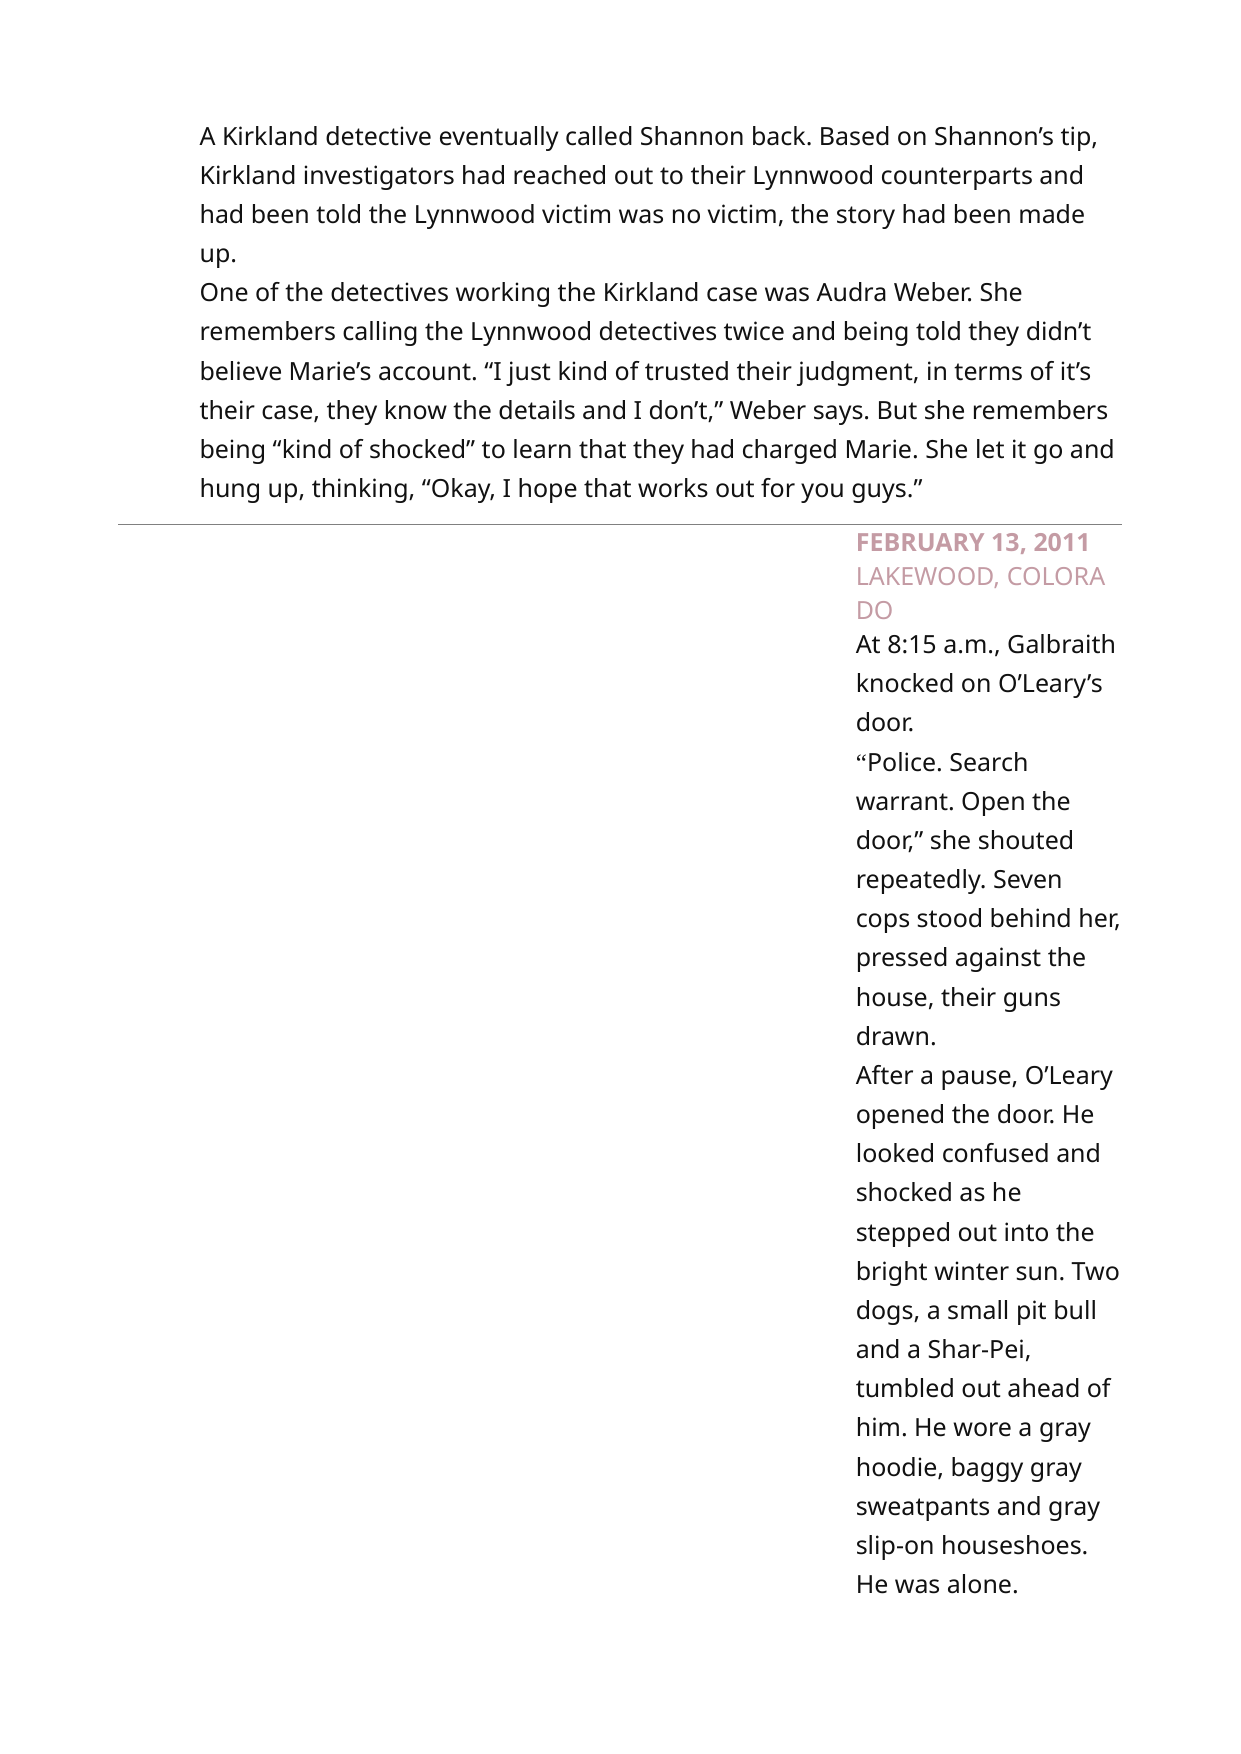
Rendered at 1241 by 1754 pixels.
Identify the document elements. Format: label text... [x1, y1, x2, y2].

text One of the detectives working the Kirkland case was Audra Weber. She remembers calling the Lynnwood detectives twice and being told they didn’t believe Marie’s account. “I just kind of trusted their judgment, in terms of it’s their case, they know the details and I don’t,” Weber says. But she remembers being “kind of shocked” to learn that they had charged Marie. She let it go and hung up, thinking, “Okay, I hope that works out for you guys.” [199, 275, 1122, 505]
subtitle LAKEWOOD, COLORADO [856, 558, 1122, 627]
text At 8:15 a.m., Galbraith knocked on O’Leary’s door. [856, 627, 1122, 739]
subtitle FEBRUARY 13, 2011 [856, 525, 1122, 558]
text A Kirkland detective eventually called Shannon back. Based on Shannon’s tip, Kirkland investigators had reached out to their Lynnwood counterparts and had been told the Lynnwood victim was no victim, the story had been made up. [199, 118, 1122, 270]
text “Police. Search warrant. Open the door,” she shouted repeatedly. Seven cops stood behind her, pressed against the house, their guns drawn. [856, 744, 1122, 1052]
text After a pause, O’Leary opened the door. He looked confused and shocked as he stepped out into the bright winter sun. Two dogs, a small pit bull and a Shar-Pei, tumbled out ahead of him. He wore a gray hoodie, baggy gray sweatpants and gray slip-on houseshoes. He was alone. [856, 1057, 1122, 1601]
